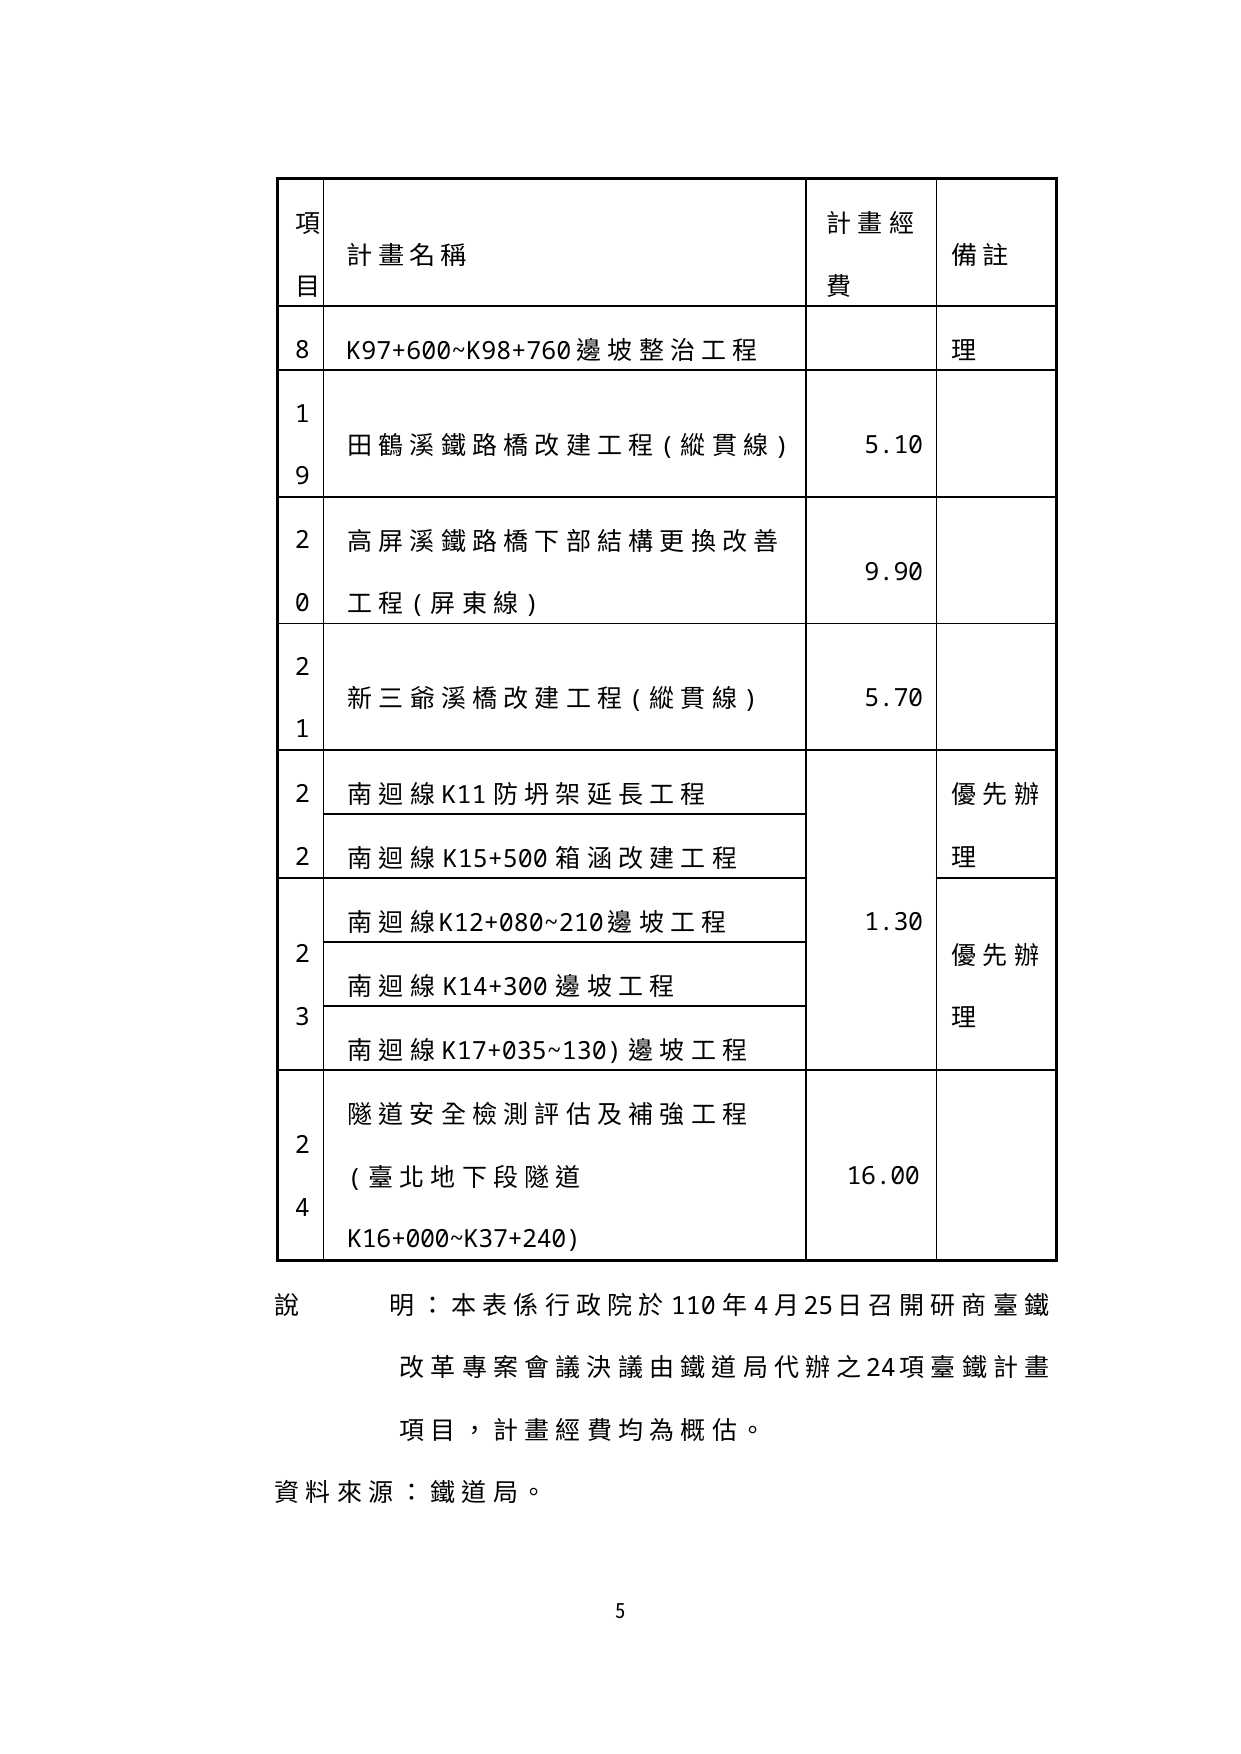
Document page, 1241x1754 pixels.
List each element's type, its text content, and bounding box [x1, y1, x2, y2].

table_cell 8 [279, 307, 323, 369]
text 說 明：本表係行政院於110年4月25日召開研商臺鐵改革專案會議決議由鐵道局代辦之24項臺鐵計畫項目，計畫經費均為概估。 [266, 1262, 1063, 1449]
table_cell K97+600~K98+760邊坡整治工程 [324, 307, 805, 369]
table_header 備註 [937, 180, 1055, 305]
table_cell 南迴線K14+300邊坡工程 [324, 943, 805, 1005]
table_cell 南迴線K17+035~130)邊坡工程 [324, 1007, 805, 1069]
table_cell 1.30 [807, 751, 936, 1069]
table_cell 優先辦理 [937, 751, 1055, 877]
table_header 計畫經費 [807, 180, 936, 305]
table_cell 23 [279, 879, 323, 1069]
table_cell [937, 624, 1055, 749]
table_cell 南迴線K12+080~210邊坡工程 [324, 879, 805, 941]
table_cell 隧道安全檢測評估及補強工程(臺北地下段隧道K16+000~K37+240) [324, 1071, 805, 1258]
table_cell 16.00 [807, 1071, 936, 1258]
table_header 計畫名稱 [324, 180, 805, 305]
table_cell [807, 307, 936, 369]
table_cell 田鶴溪鐵路橋改建工程(縱貫線) [324, 371, 805, 496]
table_cell 新三爺溪橋改建工程(縱貫線) [324, 624, 805, 749]
text 資料來源：鐵道局。 [266, 1449, 1063, 1512]
table_cell 5.10 [807, 371, 936, 496]
table_cell [937, 1071, 1055, 1258]
table_cell [937, 371, 1055, 496]
table_header 項目 [279, 180, 323, 305]
table_cell 22 [279, 751, 323, 877]
table_cell 優先辦理 [937, 879, 1055, 1069]
table_cell 5.70 [807, 624, 936, 749]
table_cell 南迴線K11防坍架延長工程 [324, 751, 805, 813]
table_cell 19 [279, 371, 323, 496]
table_cell 24 [279, 1071, 323, 1258]
table_cell [937, 498, 1055, 622]
table_cell 南迴線K15+500箱涵改建工程 [324, 815, 805, 877]
table_cell 20 [279, 498, 323, 622]
table_cell 9.90 [807, 498, 936, 622]
table_cell 理 [937, 307, 1055, 369]
table_cell 21 [279, 624, 323, 749]
table_cell 高屏溪鐵路橋下部結構更換改善工程(屏東線) [324, 498, 805, 622]
